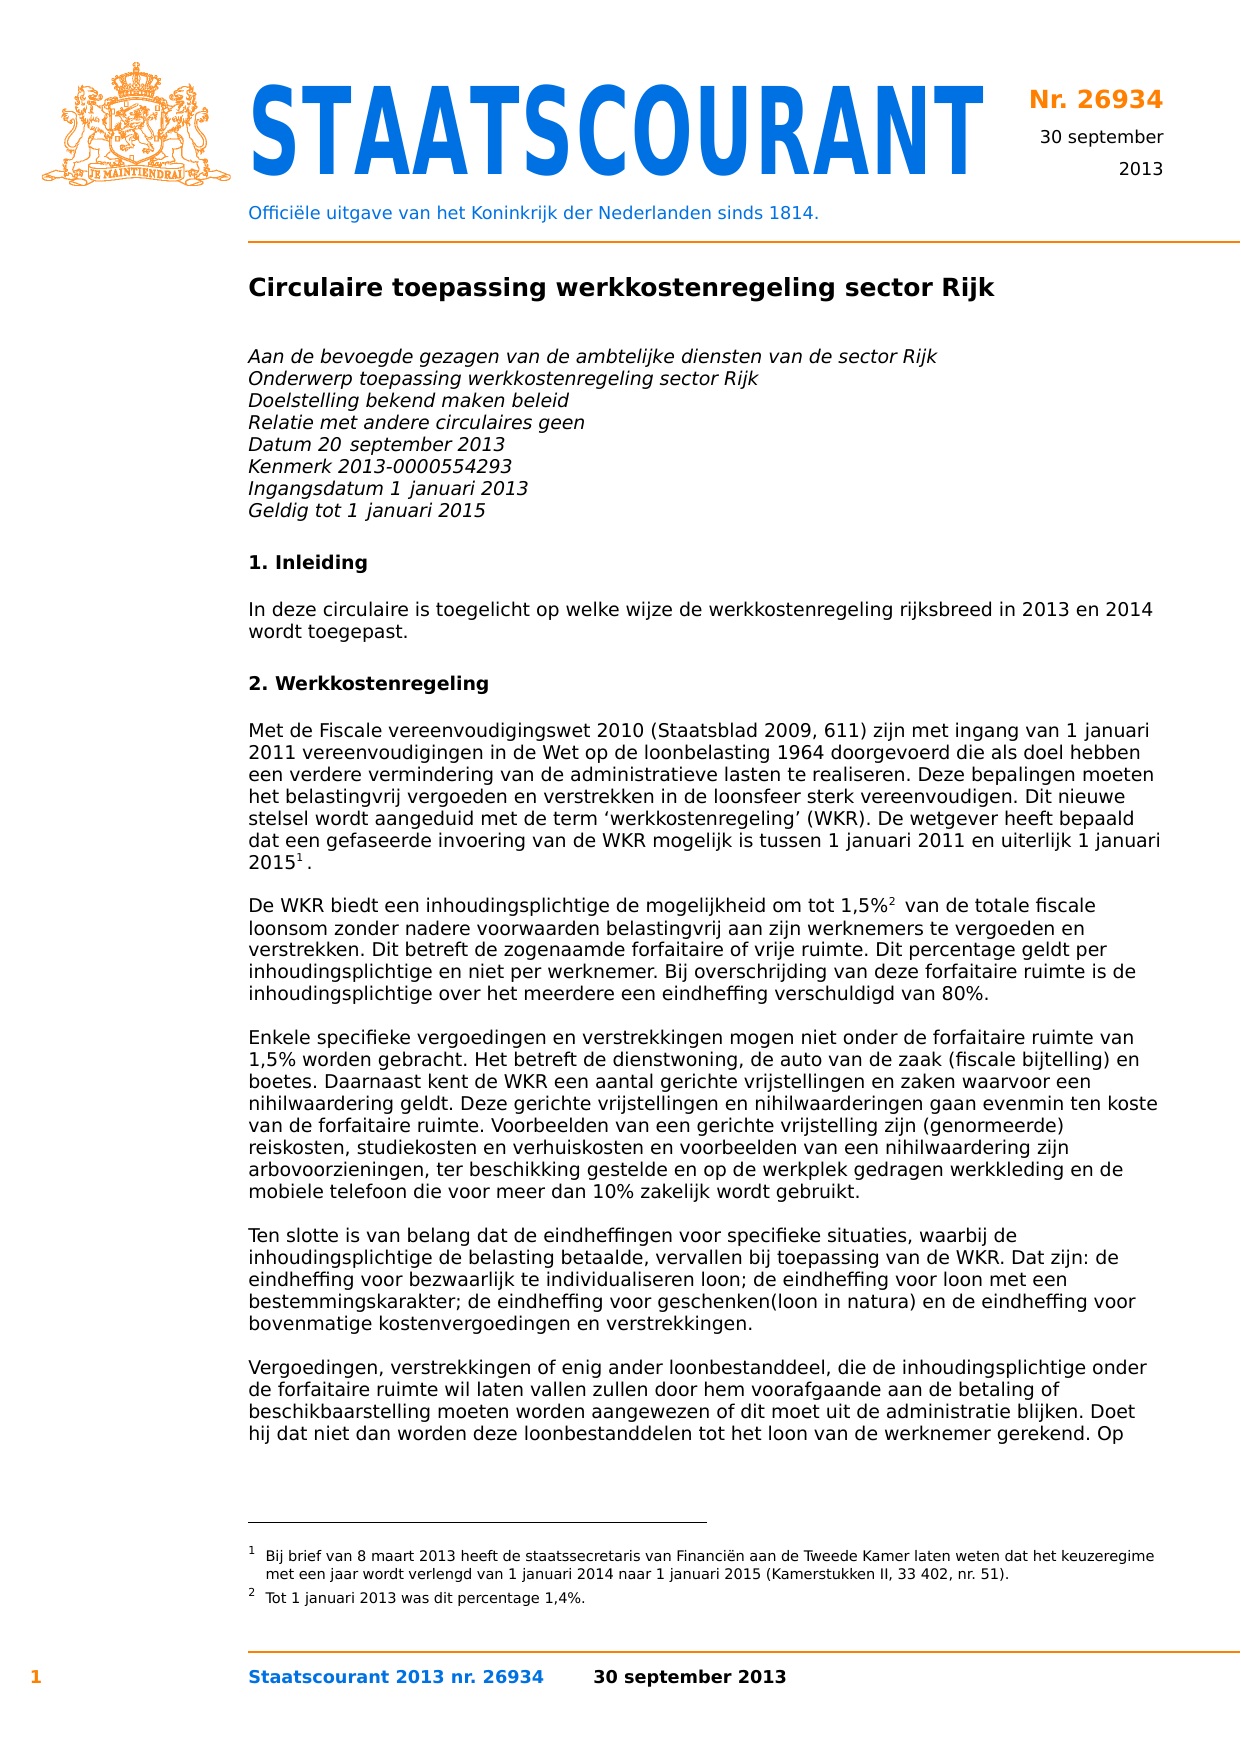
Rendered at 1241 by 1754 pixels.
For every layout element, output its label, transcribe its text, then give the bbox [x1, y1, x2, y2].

text Aan de bevoegde gezagen van de ambtelijke diensten van de sector Rijk [248, 346, 1163, 368]
text Geldig tot 1 januari 2015 [248, 500, 1163, 522]
subtitle 2. Werkkostenregeling [248, 673, 1163, 695]
text Doelstelling bekend maken beleid [248, 390, 1163, 412]
subtitle Circulaire toepassing werkkostenregeling sector Rijk [248, 273, 1163, 302]
table_header Nr. 26934 [998, 62, 1240, 121]
text Bij brief van 8 maart 2013 heeft de staatssecretaris van Financiën aan de Tweede Kamer laten weten dat het keuzeregime met een jaar wordt verlengd van 1 januari 2014 naar 1 januari 2015 (Kamerstukken II, 33 402, nr. 51). [248, 1544, 1163, 1583]
text Tot 1 januari 2013 was dit percentage 1,4%. [248, 1586, 1163, 1608]
text Met de Fiscale vereenvoudigingswet 2010 (Staatsblad 2009, 611) zijn met ingang van 1 januari 2011 vereenvoudigingen in de Wet op de loonbelasting 1964 doorgevoerd die als doel hebben een verdere vermindering van de administratieve lasten te realiseren. Deze bepalingen moeten het belastingvrij vergoeden en verstrekken in de loonsfeer sterk vereenvoudigen. Dit nieuwe stelsel wordt aangeduid met de term ‘werkkostenregeling’ (WKR). De wetgever heeft bepaald dat een gefaseerde invoering van de WKR mogelijk is tussen 1 januari 2011 en uiterlijk 1 januari 2015. [248, 720, 1163, 873]
table_cell 30 september [998, 121, 1240, 153]
text Datum 20 september 2013 [248, 434, 1163, 456]
text Kenmerk 2013-0000554293 [248, 456, 1163, 478]
text Relatie met andere circulaires geen [248, 412, 1163, 434]
table_header STAATSCOURANT [248, 62, 998, 203]
subtitle 1. Inleiding [248, 552, 1163, 574]
text Ingangsdatum 1 januari 2013 [248, 478, 1163, 500]
table_header [25, 62, 248, 241]
text Vergoedingen, verstrekkingen of enig ander loonbestanddeel, die de inhoudingsplichtige onder de forfaitaire ruimte wil laten vallen zullen door hem voorafgaande aan de betaling of beschikbaarstelling moeten worden aangewezen of dit moet uit de administratie blijken. Doet hij dat niet dan worden deze loonbestanddelen tot het loon van de werknemer gerekend. Op [248, 1357, 1163, 1444]
text Ten slotte is van belang dat de eindheffingen voor specifieke situaties, waarbij de inhoudingsplichtige de belasting betaalde, vervallen bij toepassing van de WKR. Dat zijn: de eindheffing voor bezwaarlijk te individualiseren loon; de eindheffing voor loon met een bestemmingskarakter; de eindheffing voor geschenken(loon in natura) en de eindheffing voor bovenmatige kostenvergoedingen en verstrekkingen. [248, 1225, 1163, 1335]
picture [41, 62, 231, 186]
table_cell Officiële uitgave van het Koninkrijk der Nederlanden sinds 1814. [248, 203, 1240, 241]
text Onderwerp toepassing werkkostenregeling sector Rijk [248, 368, 1163, 390]
text Enkele specifieke vergoedingen en verstrekkingen mogen niet onder de forfaitaire ruimte van 1,5% worden gebracht. Het betreft de dienstwoning, de auto van de zaak (fiscale bijtelling) en boetes. Daarnaast kent de WKR een aantal gerichte vrijstellingen en zaken waarvoor een nihilwaardering geldt. Deze gerichte vrijstellingen en nihilwaarderingen gaan evenmin ten koste van de forfaitaire ruimte. Voorbeelden van een gerichte vrijstelling zijn (genormeerde) reiskosten, studiekosten en verhuiskosten en voorbeelden van een nihilwaardering zijn arbovoorzieningen, ter beschikking gestelde en op de werkplek gedragen werkkleding en de mobiele telefoon die voor meer dan 10% zakelijk wordt gebruikt. [248, 1027, 1163, 1203]
text In deze circulaire is toegelicht op welke wijze de werkkostenregeling rijksbreed in 2013 en 2014 wordt toegepast. [248, 599, 1163, 643]
text De WKR biedt een inhoudingsplichtige de mogelijkheid om tot 1,5% van de totale fiscale loonsom zonder nadere voorwaarden belastingvrij aan zijn werknemers te vergoeden en verstrekken. Dit betreft de zogenaamde forfaitaire of vrije ruimte. Dit percentage geldt per inhoudingsplichtige en niet per werknemer. Bij overschrijding van deze forfaitaire ruimte is de inhoudingsplichtige over het meerdere een eindheffing verschuldigd van 80%. [248, 895, 1163, 1005]
table_cell 2013 [998, 153, 1240, 203]
